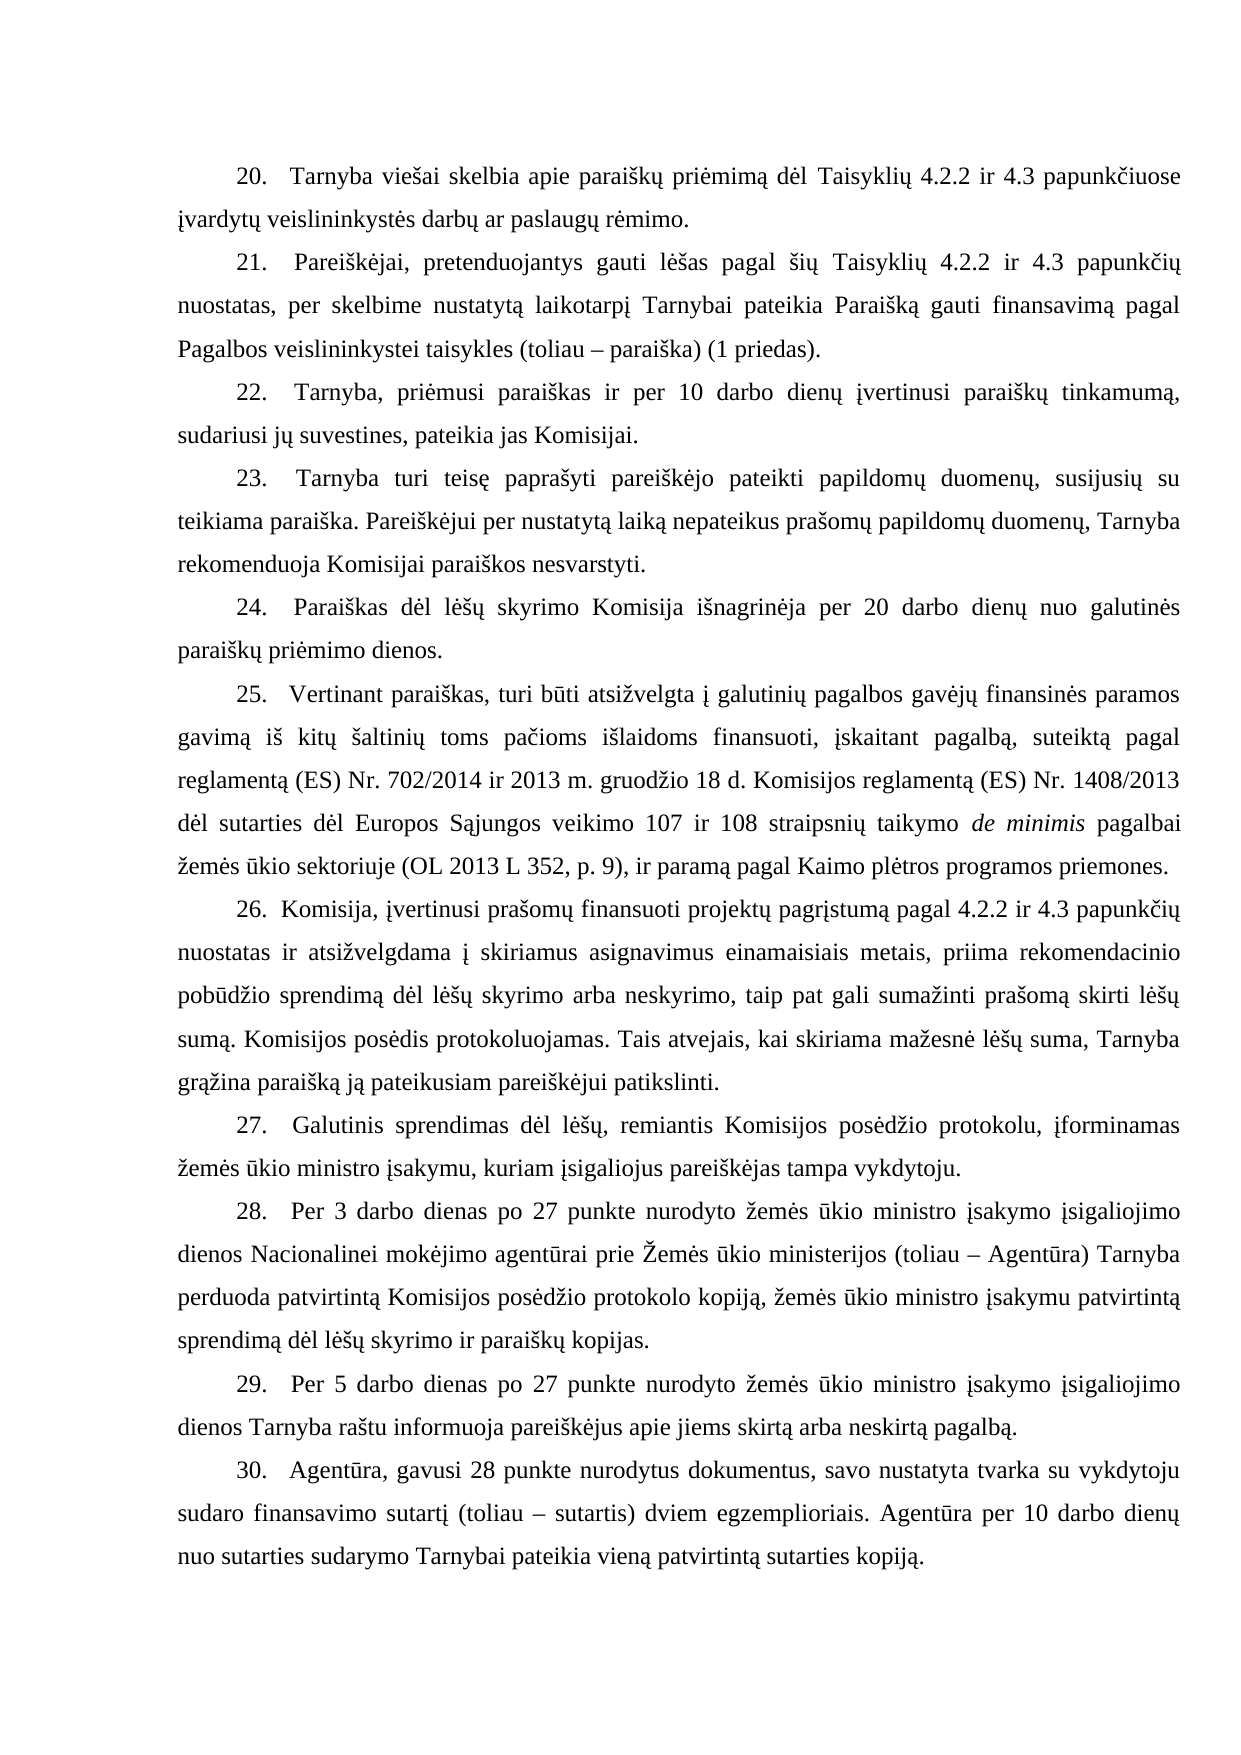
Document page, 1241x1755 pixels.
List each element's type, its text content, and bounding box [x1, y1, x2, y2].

text 26. Komisija, įvertinusi prašomų finansuoti projektų pagrįstumą pagal 4.2.2 ir 4.3 papunkčių nuostatas ir atsižvelgdama į skiriamus asignavimus einamaisiais metais, priima rekomendacinio pobūdžio sprendimą dėl lėšų skyrimo arba neskyrimo, taip pat gali sumažinti prašomą skirti lėšų sumą. Komisijos posėdis protokoluojamas. Tais atvejais, kai skiriama mažesnė lėšų suma, Tarnyba grąžina paraišką ją pateikusiam pareiškėjui patikslinti. [177, 894, 1181, 1096]
text 24. Paraiškas dėl lėšų skyrimo Komisija išnagrinėja per 20 darbo dienų nuo galutinės paraiškų priėmimo dienos. [177, 592, 1181, 664]
text 25. Vertinant paraiškas, turi būti atsižvelgta į galutinių pagalbos gavėjų finansinės paramos gavimą iš kitų šaltinių toms pačioms išlaidoms finansuoti, įskaitant pagalbą, suteiktą pagal reglamentą (ES) Nr. 702/2014 ir 2013 m. gruodžio 18 d. Komisijos reglamentą (ES) Nr. 1408/2013 dėl sutarties dėl Europos Sąjungos veikimo 107 ir 108 straipsnių taikymo de minimis pagalbai žemės ūkio sektoriuje (OL 2013 L 352, p. 9), ir paramą pagal Kaimo plėtros programos priemones. [177, 679, 1181, 880]
text 29. Per 5 darbo dienas po 27 punkte nurodyto žemės ūkio ministro įsakymo įsigaliojimo dienos Tarnyba raštu informuoja pareiškėjus apie jiems skirtą arba neskirtą pagalbą. [177, 1369, 1181, 1441]
text 28. Per 3 darbo dienas po 27 punkte nurodyto žemės ūkio ministro įsakymo įsigaliojimo dienos Nacionalinei mokėjimo agentūrai prie Žemės ūkio ministerijos (toliau – Agentūra) Tarnyba perduoda patvirtintą Komisijos posėdžio protokolo kopiją, žemės ūkio ministro įsakymu patvirtintą sprendimą dėl lėšų skyrimo ir paraiškų kopijas. [177, 1196, 1181, 1354]
text 22. Tarnyba, priėmusi paraiškas ir per 10 darbo dienų įvertinusi paraiškų tinkamumą, sudariusi jų suvestines, pateikia jas Komisijai. [177, 377, 1181, 449]
text 20. Tarnyba viešai skelbia apie paraiškų priėmimą dėl taisyklių 4.2.2 ir 4.3 papunkčiuose įvardytų veislininkystės darbų ar paslaugų rėmimo. [177, 161, 1181, 233]
text 23. Tarnyba turi teisę paprašyti pareiškėjo pateikti papildomų duomenų, susijusių su teikiama paraiška. Pareiškėjui per nustatytą laiką nepateikus prašomų papildomų duomenų, Tarnyba rekomenduoja Komisijai paraiškos nesvarstyti. [177, 463, 1181, 578]
text 27. Galutinis sprendimas dėl lėšų, remiantis Komisijos posėdžio protokolu, įforminamas žemės ūkio ministro įsakymu, kuriam įsigaliojus pareiškėjas tampa vykdytoju. [177, 1110, 1181, 1182]
text 30. Agentūra, gavusi 28 punkte nurodytus dokumentus, savo nustatyta tvarka su vykdytoju sudaro finansavimo sutartį (toliau – sutartis) dviem egzemplioriais. Agentūra per 10 darbo dienų nuo sutarties sudarymo Tarnybai pateikia vieną patvirtintą sutarties kopiją. [177, 1455, 1181, 1570]
text 21. Pareiškėjai, pretenduojantys gauti lėšas pagal šių taisyklių 4.2.2 ir 4.3 papunkčių nuostatas, per skelbime nustatytą laikotarpį Tarnybai pateikia Paraišką gauti finansavimą pagal Pagalbos veislininkystei taisykles (toliau – paraiška) (1 priedas). [177, 247, 1181, 362]
